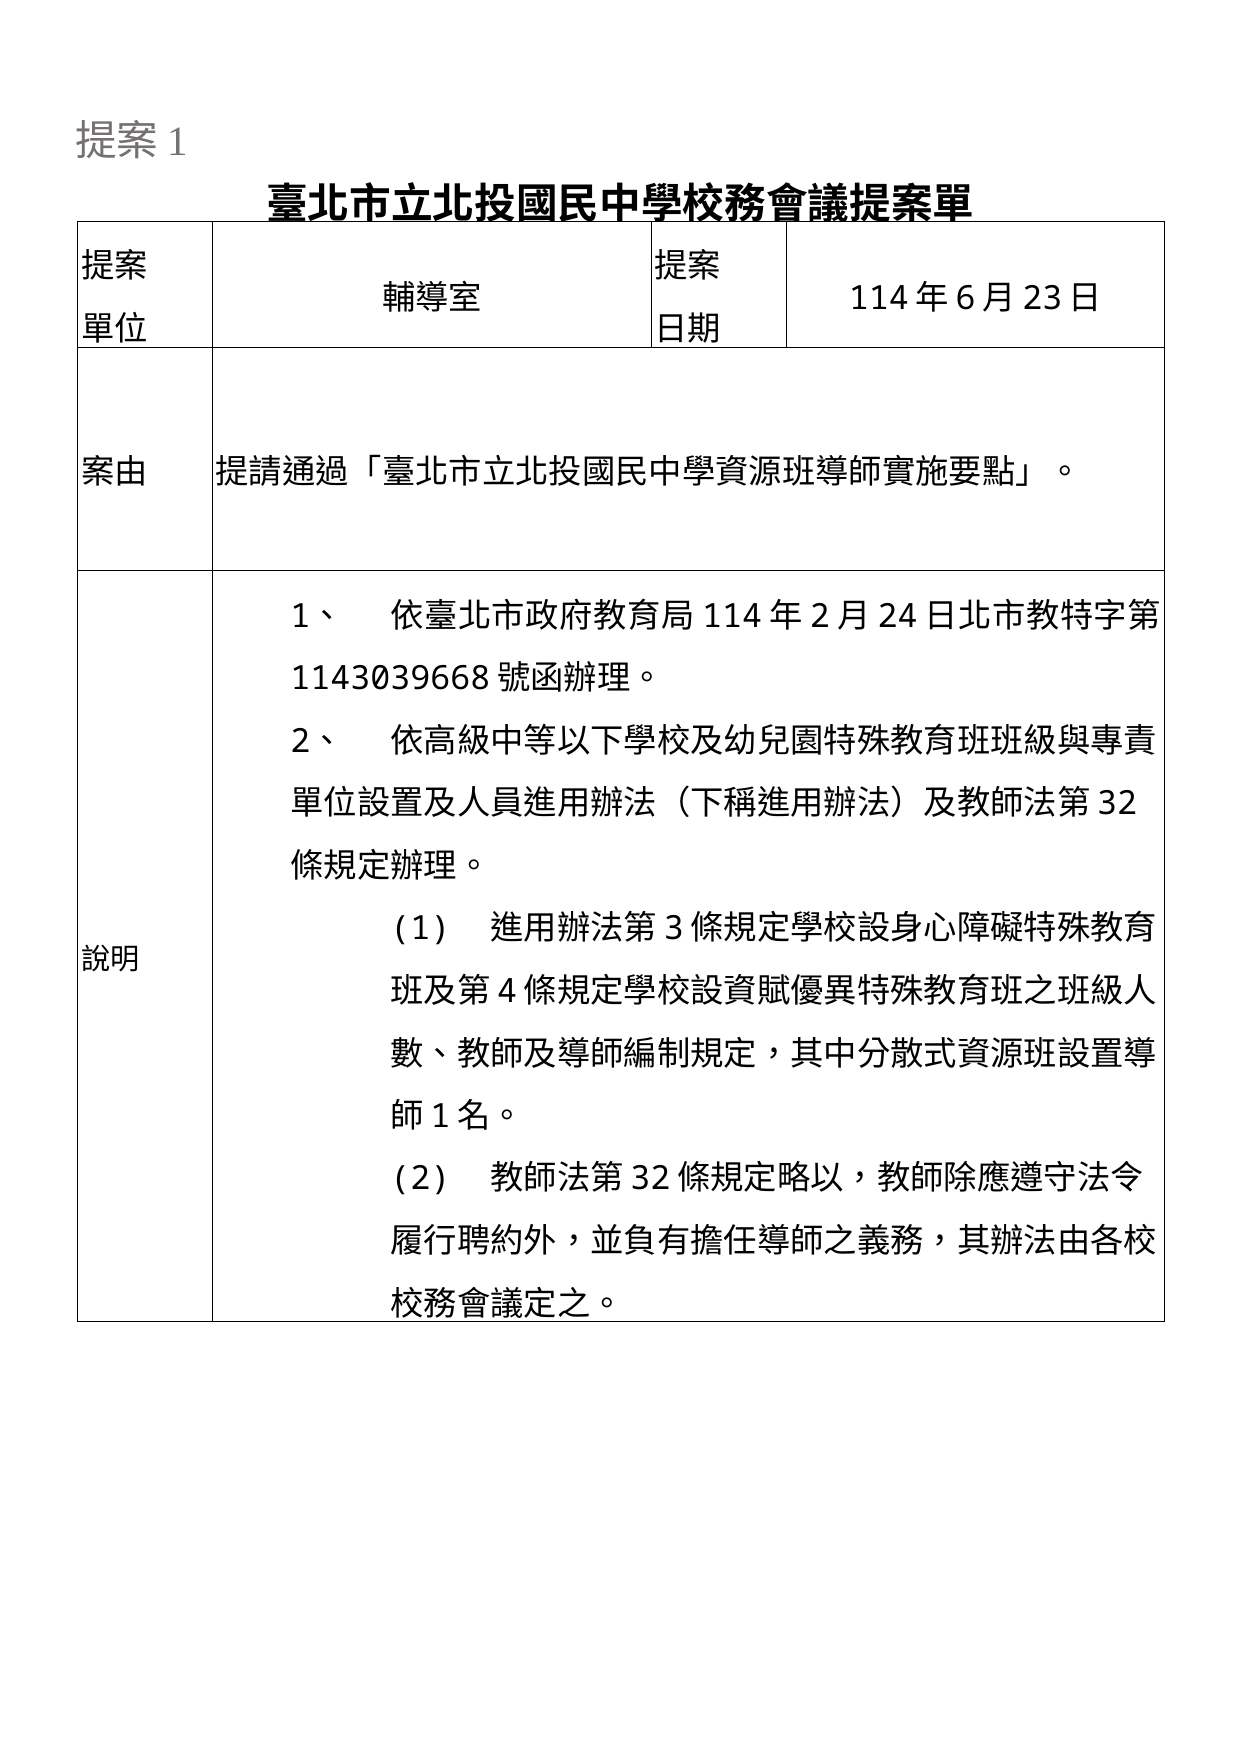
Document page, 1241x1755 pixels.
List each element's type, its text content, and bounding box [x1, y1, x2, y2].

text 臺北市立北投國民中學校務會議提案單 [75, 158, 1165, 221]
table_cell 案由 [78, 348, 212, 570]
table_cell 提請通過「臺北市立北投國民中學資源班導師實施要點」。 [213, 348, 1164, 570]
table_header 提案 日期 [652, 222, 786, 347]
table_header 114年6月23日 [787, 222, 1164, 347]
table_header 提案 單位 [78, 222, 212, 347]
table_cell 依臺北市政府教育局114年2月24日北市教特字第1143039668號函辦理。 依高級中等以下學校及幼兒園特殊教育班班級與專責單位設置及人員進用辦法（下稱進用辦法）及教師法第32條規定辦理。 進用辦法第3條規定學校設身心障礙特殊教育班及第4條規定學校設資賦優異特殊教育班之班級人數、教師及導師編制規定，其中分散式資源班設置導師1名。 教師法第32條規定略以，教師除應遵守法令履行聘約外，並負有擔任導師之義務，其辦法由各校校務會議定之。 [213, 571, 1164, 1321]
table_header 輔導室 [213, 222, 651, 347]
text 提案1 [75, 96, 1165, 158]
table_cell 說明 [78, 571, 212, 1321]
